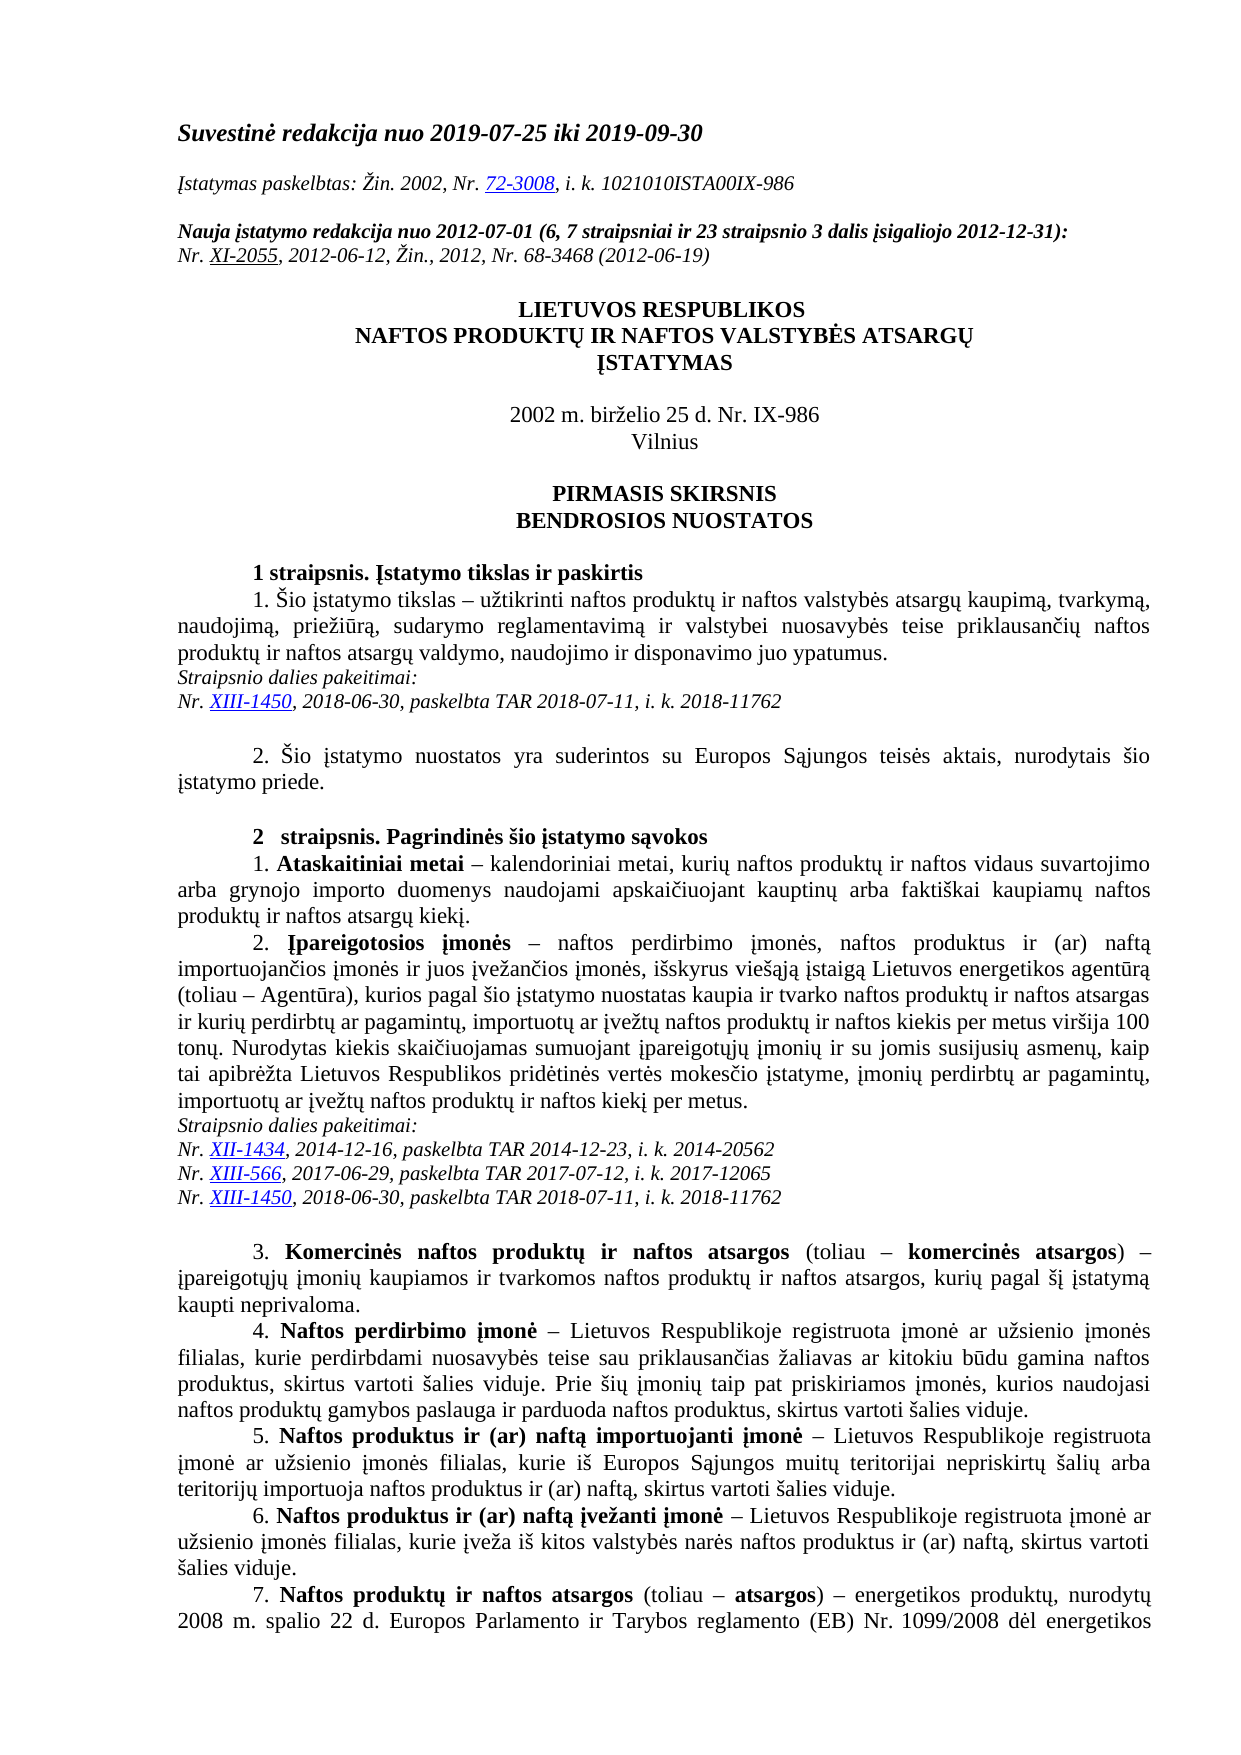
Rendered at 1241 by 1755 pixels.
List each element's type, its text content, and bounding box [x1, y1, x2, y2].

text 2. Šio įstatymo nuostatos yra suderintos su Europos Sąjungos teisės aktais, nurodytais šio įstatymo priede. [177, 742, 1152, 794]
text Nr. XI-2055, 2012-06-12, Žin., 2012, Nr. 68-3468 (2012-06-19) [177, 243, 1152, 267]
text BENDROSIOS NUOSTATOS [177, 507, 1152, 533]
text 2. Įpareigotosios įmonės – naftos perdirbimo įmonės, naftos produktus ir (ar) naftą importuojančios įmonės ir juos įvežančios įmonės, išskyrus viešąją įstaigą Lietuvos energetikos agentūrą (toliau – Agentūra), kurios pagal šio įstatymo nuostatas kaupia ir tvarko naftos produktų ir naftos atsargas ir kurių perdirbtų ar pagamintų, importuotų ar įvežtų naftos produktų ir naftos kiekis per metus viršija 100 tonų. Nurodytas kiekis skaičiuojamas sumuojant įpareigotųjų įmonių ir su jomis susijusių asmenų, kaip tai apibrėžta Lietuvos Respublikos pridėtinės vertės mokesčio įstatyme, įmonių perdirbtų ar pagamintų, importuotų ar įvežtų naftos produktų ir naftos kiekį per metus. [177, 929, 1152, 1113]
text Nr. XIII-566, 2017-06-29, paskelbta TAR 2017-07-12, i. k. 2017-12065 [177, 1161, 1152, 1185]
text 3. Komercinės naftos produktų ir naftos atsargos (toliau – komercinės atsargos) – įpareigotųjų įmonių kaupiamos ir tvarkomos naftos produktų ir naftos atsargos, kurių pagal šį įstatymą kaupti neprivaloma. [177, 1238, 1152, 1317]
text Nr. XII-1434, 2014-12-16, paskelbta TAR 2014-12-23, i. k. 2014-20562 [177, 1137, 1152, 1161]
text Suvestinė redakcija nuo 2019-07-25 iki 2019-09-30 [177, 118, 1152, 147]
text 5. Naftos produktus ir (ar) naftą importuojanti įmonė – Lietuvos Respublikoje registruota įmonė ar užsienio įmonės filialas, kurie iš Europos Sąjungos muitų teritorijai nepriskirtų šalių arba teritorijų importuoja naftos produktus ir (ar) naftą, skirtus vartoti šalies viduje. [177, 1423, 1152, 1502]
text 6. Naftos produktus ir (ar) naftą įvežanti įmonė – Lietuvos Respublikoje registruota įmonė ar užsienio įmonės filialas, kurie įveža iš kitos valstybės narės naftos produktus ir (ar) naftą, skirtus vartoti šalies viduje. [177, 1502, 1152, 1581]
text LIETUVOS RESPUBLIKOS NAFTOS PRODUKTŲ IR NAFTOS VALSTYBĖS ATSARGŲ ĮSTATYMAS [177, 296, 1152, 375]
text 4. Naftos perdirbimo įmonė – Lietuvos Respublikoje registruota įmonė ar užsienio įmonės filialas, kurie perdirbdami nuosavybės teise sau priklausančias žaliavas ar kitokiu būdu gamina naftos produktus, skirtus vartoti šalies viduje. Prie šių įmonių taip pat priskiriamos įmonės, kurios naudojasi naftos produktų gamybos paslauga ir parduoda naftos produktus, skirtus vartoti šalies viduje. [177, 1317, 1152, 1423]
text 7. Naftos produktų ir naftos atsargos (toliau – atsargos) – energetikos produktų, nurodytų 2008 m. spalio 22 d. Europos Parlamento ir Tarybos reglamento (EB) Nr. 1099/2008 dėl energetikos [177, 1581, 1152, 1633]
text Nr. XIII-1450, 2018-06-30, paskelbta TAR 2018-07-11, i. k. 2018-11762 [177, 689, 1152, 713]
text Nauja įstatymo redakcija nuo 2012-07-01 (6, 7 straipsniai ir 23 straipsnio 3 dalis įsigaliojo 2012-12-31): [177, 219, 1152, 243]
text 1 straipsnis. Įstatymo tikslas ir paskirtis [177, 559, 1152, 586]
text 1. Ataskaitiniai metai – kalendoriniai metai, kurių naftos produktų ir naftos vidaus suvartojimo arba grynojo importo duomenys naudojami apskaičiuojant kauptinų arba faktiškai kaupiamų naftos produktų ir naftos atsargų kiekį. [177, 849, 1152, 929]
text Straipsnio dalies pakeitimai: [177, 665, 1152, 689]
text 2 straipsnis. Pagrindinės šio įstatymo sąvokos [177, 823, 1152, 849]
text PIRMASIS SKIRSNIS [177, 480, 1152, 507]
text Straipsnio dalies pakeitimai: [177, 1113, 1152, 1137]
text Įstatymas paskelbtas: Žin. 2002, Nr. 72-3008, i. k. 1021010ISTA00IX-986 [177, 171, 1152, 195]
text 2002 m. birželio 25 d. Nr. IX-986 Vilnius [177, 401, 1152, 454]
text Nr. XIII-1450, 2018-06-30, paskelbta TAR 2018-07-11, i. k. 2018-11762 [177, 1185, 1152, 1209]
text 1. Šio įstatymo tikslas – užtikrinti naftos produktų ir naftos valstybės atsargų kaupimą, tvarkymą, naudojimą, priežiūrą, sudarymo reglamentavimą ir valstybei nuosavybės teise priklausančių naftos produktų ir naftos atsargų valdymo, naudojimo ir disponavimo juo ypatumus. [177, 586, 1152, 665]
